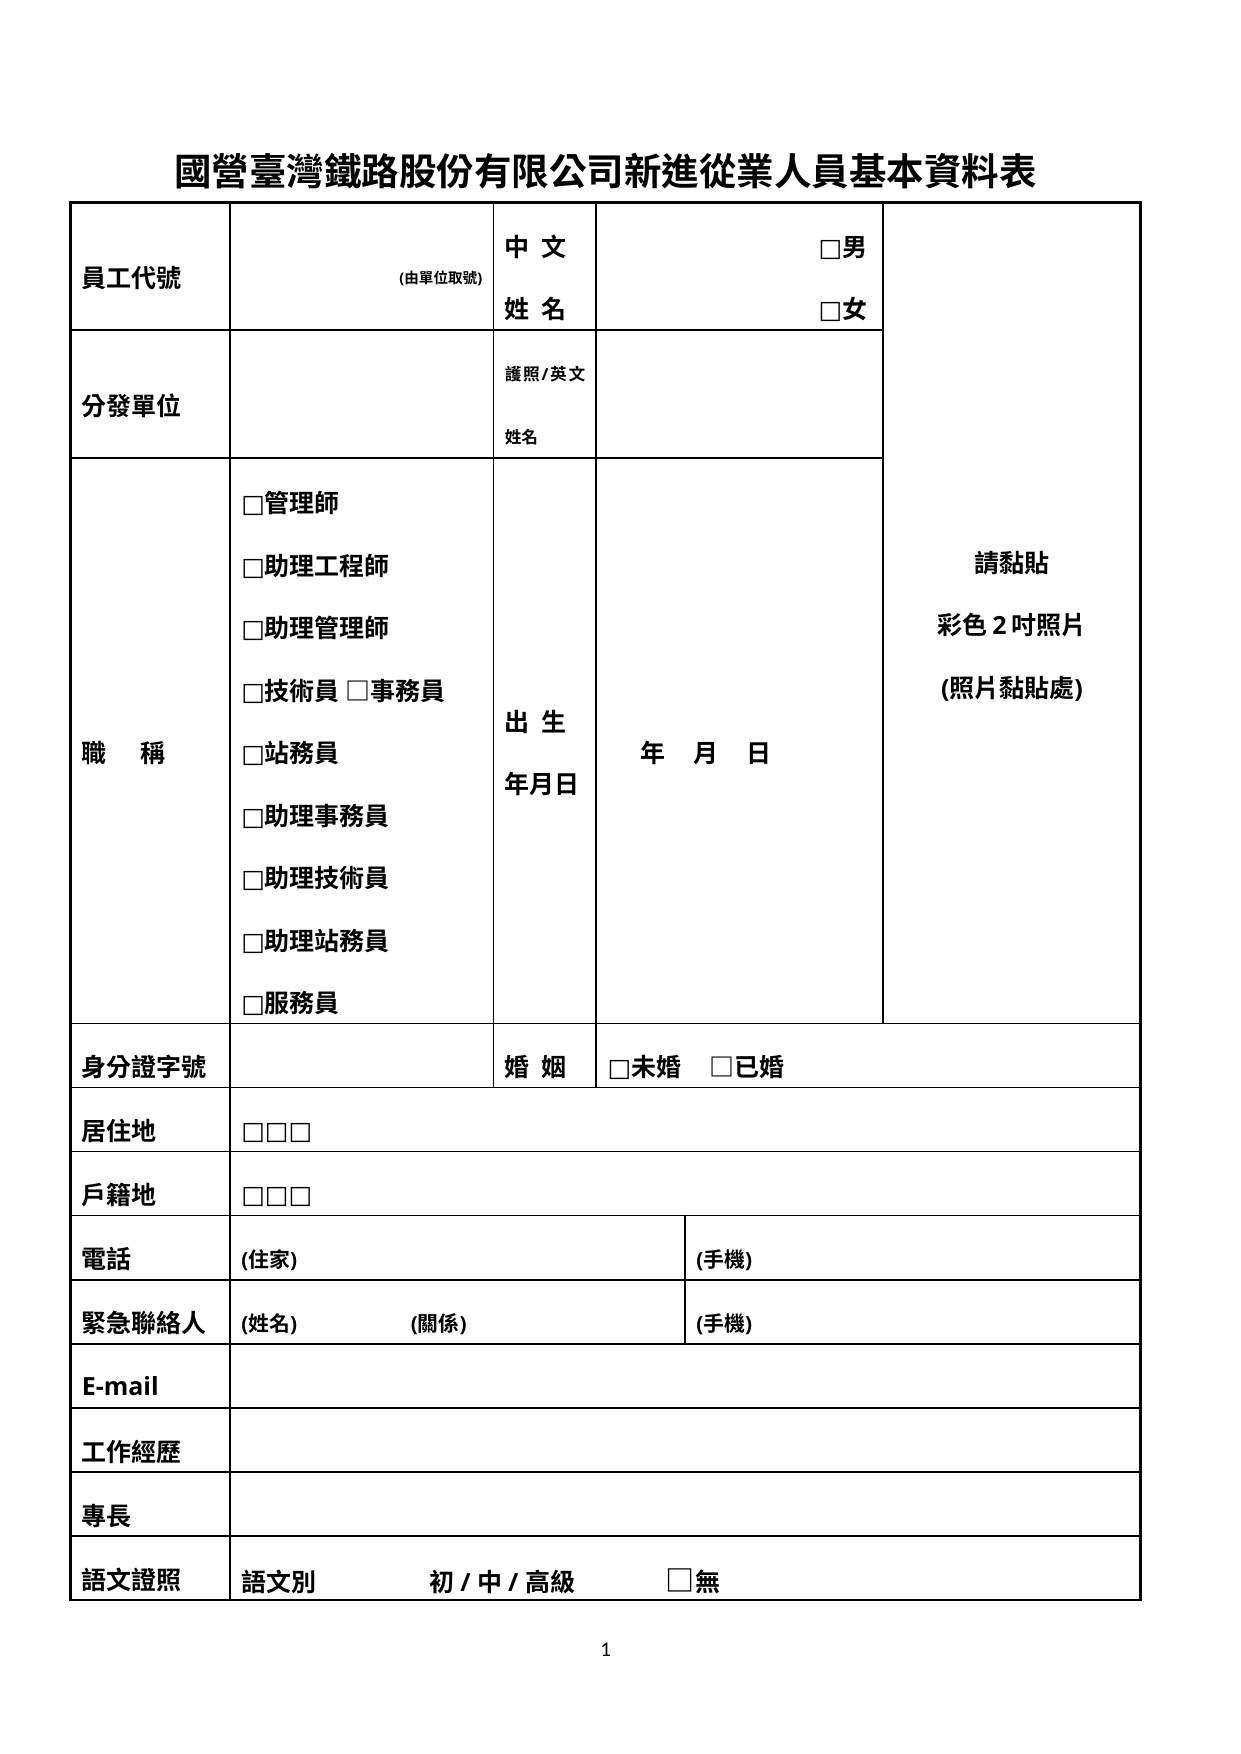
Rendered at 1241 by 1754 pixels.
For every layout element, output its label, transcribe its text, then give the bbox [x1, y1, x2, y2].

table_cell □未婚 □已婚 [597, 1024, 1139, 1087]
table_cell □□□ [231, 1088, 1139, 1151]
table_cell 身分證字號 [72, 1024, 229, 1087]
table_cell 語文別 初 / 中 / 高級 □無 [231, 1537, 1139, 1599]
table_header 請黏貼 彩色2吋照片 (照片黏貼處) [884, 204, 1139, 1023]
table_cell 出 生 年月日 [494, 459, 595, 1023]
table_cell E-mail [72, 1345, 229, 1407]
table_cell □管理師 □助理工程師 □助理管理師 □技術員 □事務員 □站務員 □助理事務員 □助理技術員 □助理站務員 □服務員 [231, 459, 493, 1023]
table_header (由單位取號) [231, 204, 493, 329]
table_cell (手機) [686, 1216, 1139, 1279]
table_cell 語文證照 [72, 1537, 229, 1599]
text 國營臺灣鐵路股份有限公司新進從業人員基本資料表 [59, 127, 1152, 189]
table_cell (姓名) (關係) [231, 1281, 684, 1343]
table_cell 居住地 [72, 1088, 229, 1151]
table_cell □□□ [231, 1152, 1139, 1215]
table_cell [231, 1473, 1139, 1535]
table_cell 緊急聯絡人 [72, 1281, 229, 1343]
table_header □男 □女 [802, 204, 882, 329]
table_cell (手機) [686, 1281, 1139, 1343]
table_cell 電話 [72, 1216, 229, 1279]
table_cell 專長 [72, 1473, 229, 1535]
table_cell [231, 1345, 1139, 1407]
table_cell (住家) [231, 1216, 684, 1279]
table_cell 護照/英文姓名 [494, 331, 595, 457]
table_header [597, 204, 802, 329]
table_cell 工作經歷 [72, 1409, 229, 1471]
table_cell [231, 1409, 1139, 1471]
table_cell 年 月 日 [597, 459, 882, 1023]
table_cell [597, 331, 882, 457]
table_cell [231, 1024, 493, 1087]
table_cell 戶籍地 [72, 1152, 229, 1215]
table_cell 婚 姻 [494, 1024, 595, 1087]
table_cell 職 稱 [72, 459, 229, 1023]
table_cell 分發單位 [72, 331, 229, 457]
table_header 員工代號 [72, 204, 229, 329]
table_cell [231, 331, 493, 457]
table_header 中 文 姓 名 [494, 204, 595, 329]
